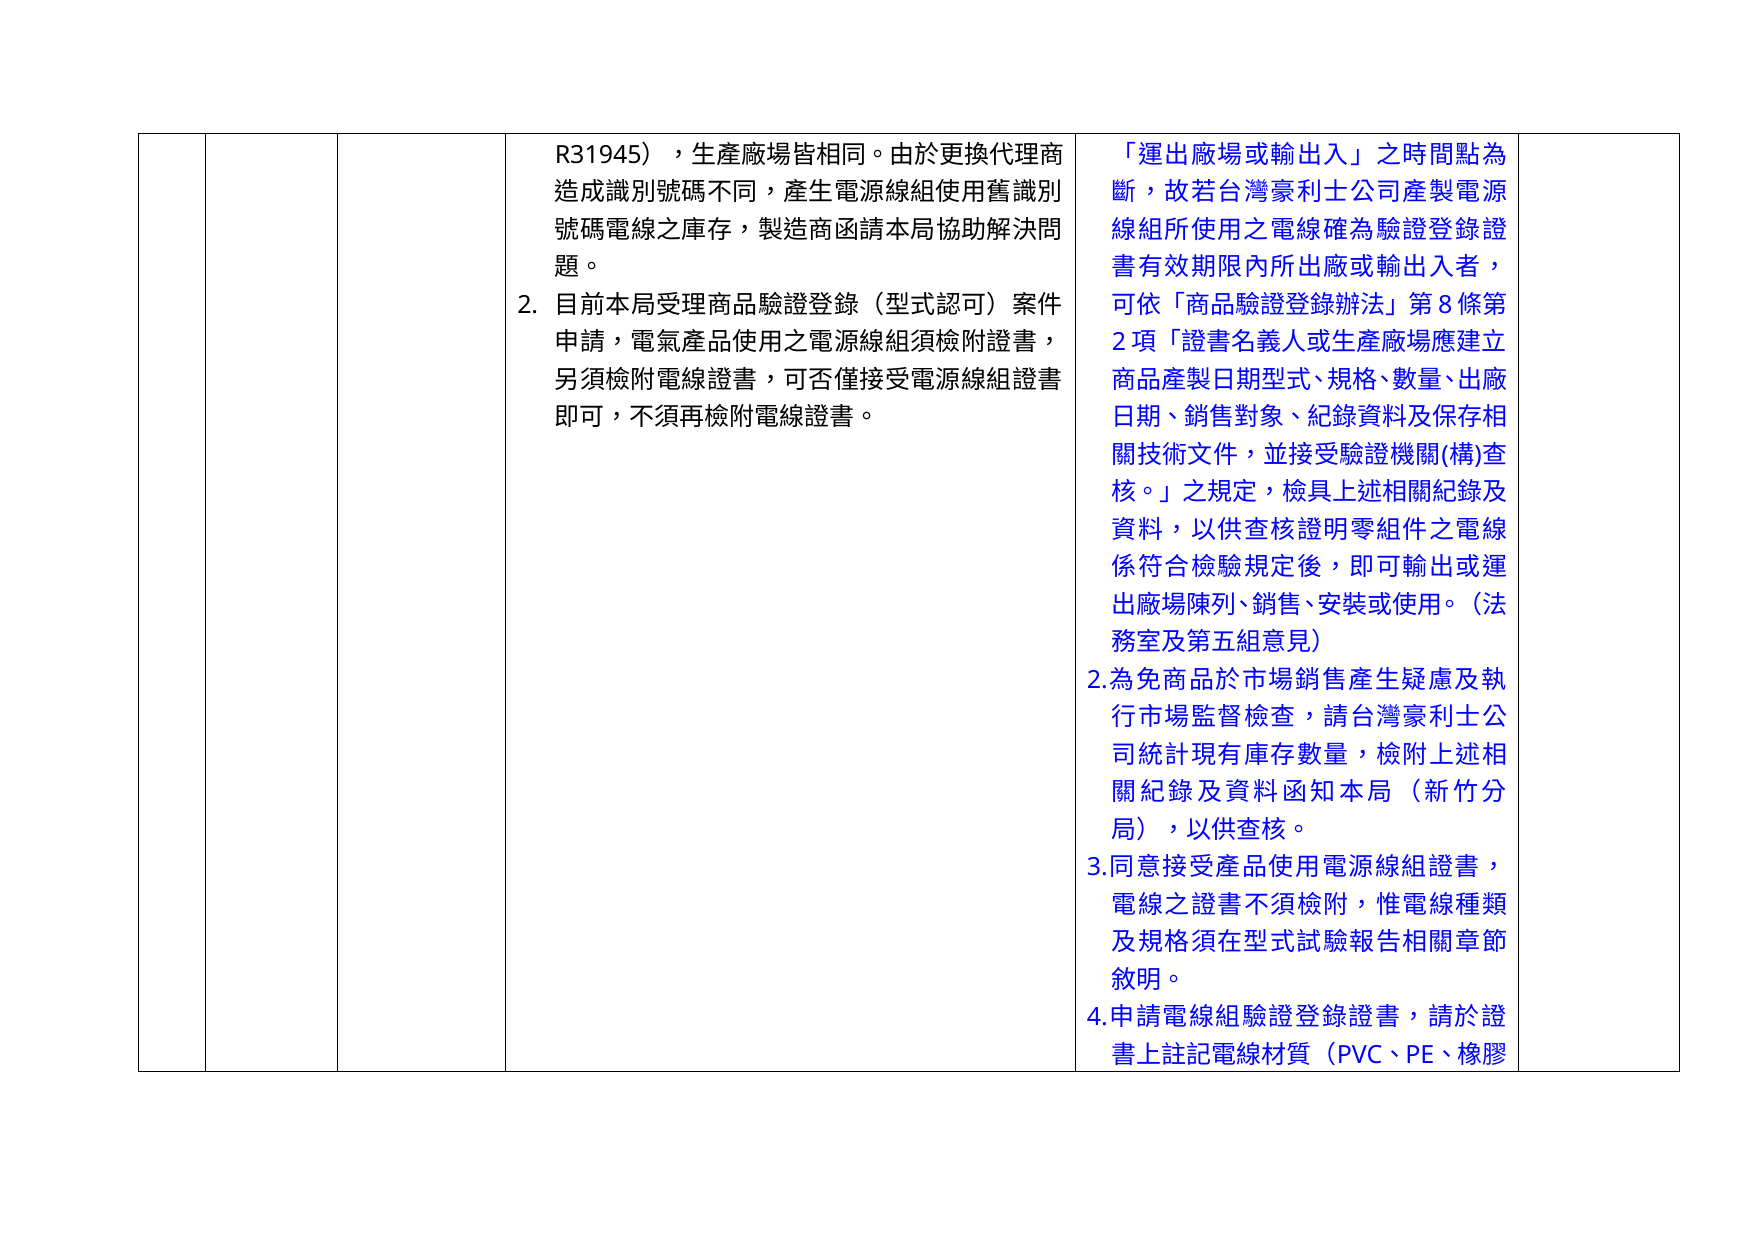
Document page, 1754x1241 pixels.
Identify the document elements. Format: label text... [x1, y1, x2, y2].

table_cell 「運出廠場或輸出入」之時間點為斷，故若台灣豪利士公司產製電源線組所使用之電線確為驗證登錄證書有效期限內所出廠或輸出入者，可依「商品驗證登錄辦法」第8條第2項「證書名義人或生產廠場應建立商品產製日期型式、規格、數量、出廠日期、銷售對象、紀錄資料及保存相關技術文件，並接受驗證機關(構)查核。」之規定，檢具上述相關紀錄及資料，以供查核證明零組件之電線係符合檢驗規定後，即可輸出或運出廠場陳列、銷售、安裝或使用。（法務室及第五組意見） 2.為免商品於市場銷售產生疑慮及執行市場監督檢查，請台灣豪利士公司統計現有庫存數量，檢附上述相關紀錄及資料函知本局（新竹分局），以供查核。 3.同意接受產品使用電源線組證書，電線之證書不須檢附，惟電線種類及規格須在型式試驗報告相關章節敘明。 4.申請電線組驗證登錄證書，請於證書上註記電線材質（PVC、PE、橡膠 [1076, 134, 1518, 1071]
table_cell [206, 134, 337, 1071]
table_cell [338, 134, 505, 1071]
table_cell [1519, 134, 1679, 1071]
table_cell R31945），生產廠場皆相同。由於更換代理商造成識別號碼不同，產生電源線組使用舊識別號碼電線之庫存，製造商函請本局協助解決問題。 目前本局受理商品驗證登錄（型式認可）案件申請，電氣產品使用之電源線組須檢附證書，另須檢附電線證書，可否僅接受電源線組證書即可，不須再檢附電線證書。 [506, 134, 1075, 1071]
table_cell [139, 134, 205, 1071]
